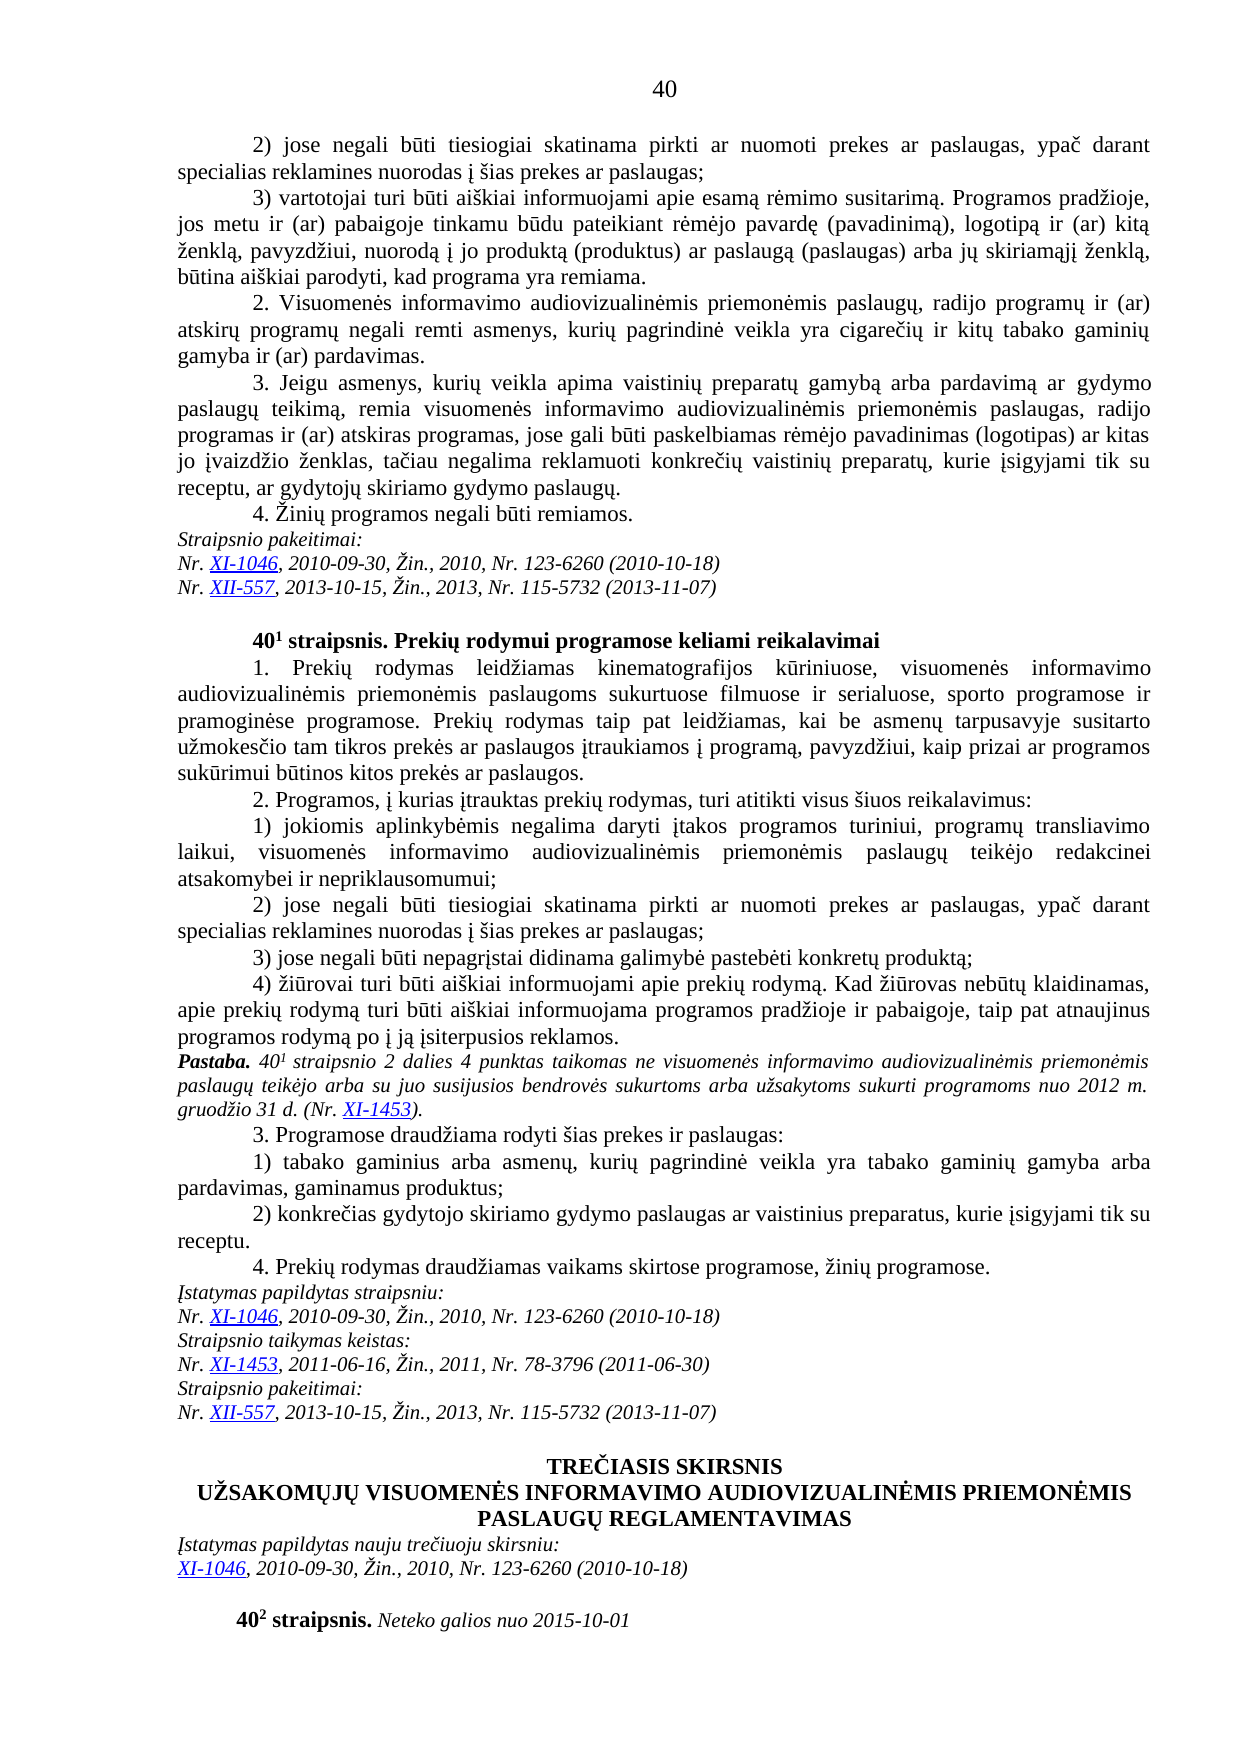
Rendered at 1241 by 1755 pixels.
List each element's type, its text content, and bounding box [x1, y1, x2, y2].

text Nr. XI-1453, 2011-06-16, Žin., 2011, Nr. 78-3796 (2011-06-30) [177, 1352, 1152, 1376]
text Straipsnio taikymas keistas: [177, 1328, 1152, 1352]
text 2. Programos, į kurias įtrauktas prekių rodymas, turi atitikti visus šiuos reikalavimus: [177, 786, 1152, 812]
text 4. Prekių rodymas draudžiamas vaikams skirtose programose, žinių programose. [177, 1253, 1152, 1279]
text TREČIASIS SKIRSNIS [177, 1453, 1152, 1479]
text 3) jose negali būti nepagrįstai didinama galimybė pastebėti konkretų produktą; [177, 944, 1152, 970]
text 402 straipsnis. Neteko galios nuo 2015-10-01 [177, 1606, 1152, 1633]
text UŽSAKOMŲJŲ VISUOMENĖS INFORMAVIMO AUDIOVIZUALINĖMIS PRIEMONĖMIS PASLAUGŲ REGLAMENTAVIMAS [177, 1479, 1152, 1532]
text 3) vartotojai turi būti aiškiai informuojami apie esamą rėmimo susitarimą. Programos pradžioje, jos metu ir (ar) pabaigoje tinkamu būdu pateikiant rėmėjo pavardę (pavadinimą), logotipą ir (ar) kitą ženklą, pavyzdžiui, nuorodą į jo produktą (produktus) ar paslaugą (paslaugas) arba jų skiriamąjį ženklą, būtina aiškiai parodyti, kad programa yra remiama. [177, 184, 1152, 289]
text 2) jose negali būti tiesiogiai skatinama pirkti ar nuomoti prekes ar paslaugas, ypač darant specialias reklamines nuorodas į šias prekes ar paslaugas; [177, 131, 1152, 184]
text 2) konkrečias gydytojo skiriamo gydymo paslaugas ar vaistinius preparatus, kurie įsigyjami tik su receptu. [177, 1201, 1152, 1253]
text Nr. XI-1046, 2010-09-30, Žin., 2010, Nr. 123-6260 (2010-10-18) [177, 1304, 1152, 1328]
text Straipsnio pakeitimai: [177, 527, 1152, 551]
text 3. Jeigu asmenys, kurių veikla apima vaistinių preparatų gamybą arba pardavimą ar gydymo paslaugų teikimą, remia visuomenės informavimo audiovizualinėmis priemonėmis paslaugas, radijo programas ir (ar) atskiras programas, jose gali būti paskelbiamas rėmėjo pavadinimas (logotipas) ar kitas jo įvaizdžio ženklas, tačiau negalima reklamuoti konkrečių vaistinių preparatų, kurie įsigyjami tik su receptu, ar gydytojų skiriamo gydymo paslaugų. [177, 368, 1152, 500]
text 4. Žinių programos negali būti remiamos. [177, 500, 1152, 527]
text Nr. XI-1046, 2010-09-30, Žin., 2010, Nr. 123-6260 (2010-10-18) [177, 551, 1152, 575]
text Straipsnio pakeitimai: [177, 1376, 1152, 1400]
text Įstatymas papildytas straipsniu: [177, 1279, 1152, 1304]
text 4) žiūrovai turi būti aiškiai informuojami apie prekių rodymą. Kad žiūrovas nebūtų klaidinamas, apie prekių rodymą turi būti aiškiai informuojama programos pradžioje ir pabaigoje, taip pat atnaujinus programos rodymą po į ją įsiterpusios reklamos. [177, 970, 1152, 1049]
text Pastaba. 401 straipsnio 2 dalies 4 punktas taikomas ne visuomenės informavimo audiovizualinėmis priemonėmis paslaugų teikėjo arba su juo susijusios bendrovės sukurtoms arba užsakytoms sukurti programoms nuo 2012 m. gruodžio 31 d. (Nr. XI-1453). [177, 1049, 1152, 1121]
text 2. Visuomenės informavimo audiovizualinėmis priemonėmis paslaugų, radijo programų ir (ar) atskirų programų negali remti asmenys, kurių pagrindinė veikla yra cigarečių ir kitų tabako gaminių gamyba ir (ar) pardavimas. [177, 289, 1152, 368]
text Įstatymas papildytas nauju trečiuoju skirsniu: [177, 1532, 1152, 1556]
text 401 straipsnis. Prekių rodymui programose keliami reikalavimai [177, 628, 1152, 654]
text Nr. XII-557, 2013-10-15, Žin., 2013, Nr. 115-5732 (2013-11-07) [177, 1400, 1152, 1424]
text 1. Prekių rodymas leidžiamas kinematografijos kūriniuose, visuomenės informavimo audiovizualinėmis priemonėmis paslaugoms sukurtuose filmuose ir serialuose, sporto programose ir pramoginėse programose. Prekių rodymas taip pat leidžiamas, kai be asmenų tarpusavyje susitarto užmokesčio tam tikros prekės ar paslaugos įtraukiamos į programą, pavyzdžiui, kaip prizai ar programos sukūrimui būtinos kitos prekės ar paslaugos. [177, 654, 1152, 786]
text 1) jokiomis aplinkybėmis negalima daryti įtakos programos turiniui, programų transliavimo laikui, visuomenės informavimo audiovizualinėmis priemonėmis paslaugų teikėjo redakcinei atsakomybei ir nepriklausomumui; [177, 812, 1152, 891]
text 1) tabako gaminius arba asmenų, kurių pagrindinė veikla yra tabako gaminių gamyba arba pardavimas, gaminamus produktus; [177, 1148, 1152, 1201]
text Nr. XII-557, 2013-10-15, Žin., 2013, Nr. 115-5732 (2013-11-07) [177, 575, 1152, 599]
text 2) jose negali būti tiesiogiai skatinama pirkti ar nuomoti prekes ar paslaugas, ypač darant specialias reklamines nuorodas į šias prekes ar paslaugas; [177, 891, 1152, 944]
text XI-1046, 2010-09-30, Žin., 2010, Nr. 123-6260 (2010-10-18) [177, 1556, 1152, 1580]
text 3. Programose draudžiama rodyti šias prekes ir paslaugas: [177, 1121, 1152, 1148]
